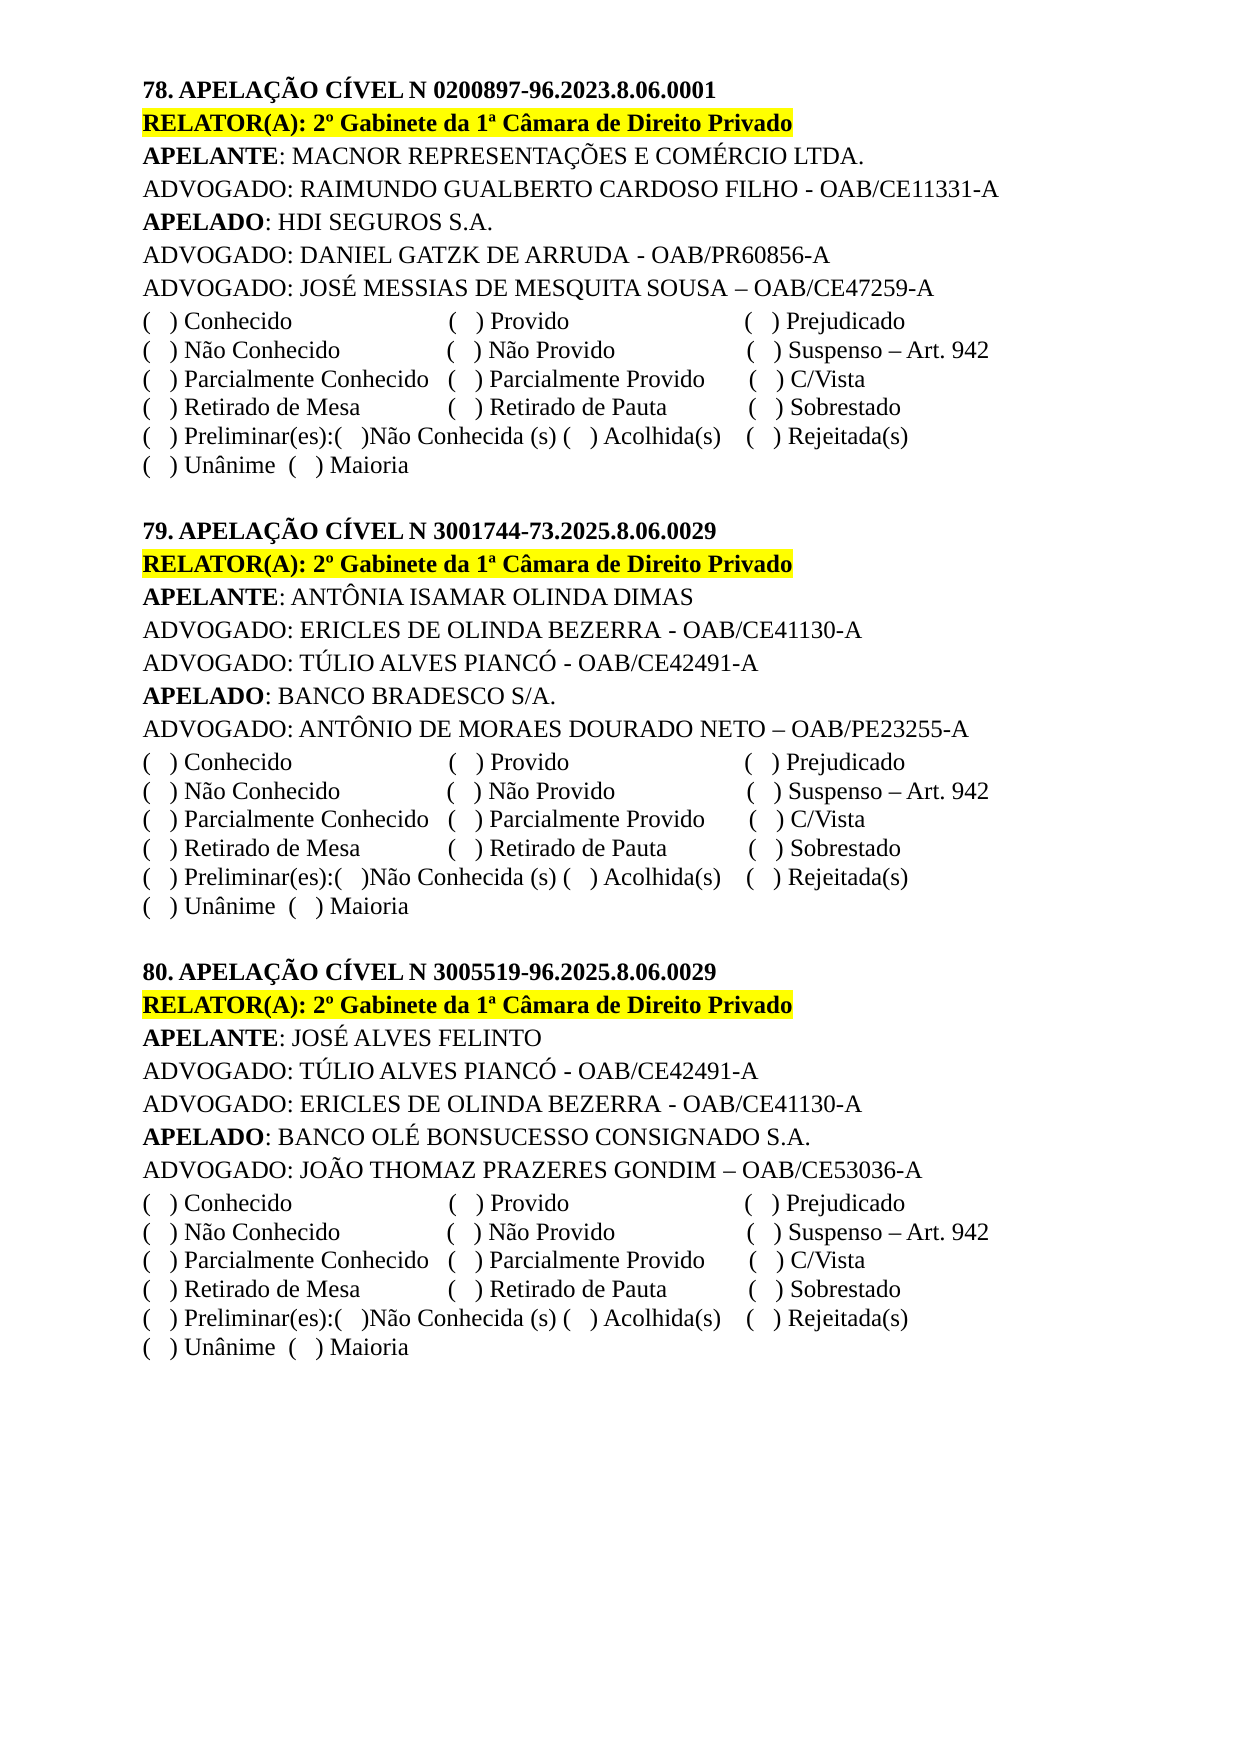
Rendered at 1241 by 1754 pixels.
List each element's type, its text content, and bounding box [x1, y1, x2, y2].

text ( ) Unânime ( ) Maioria [142, 1332, 1141, 1427]
text ( ) Não Conhecido ( ) Não Provido ( ) Suspenso – Art. 942 [142, 335, 1158, 364]
text ( ) Unânime ( ) Maioria 79. APELAÇÃO CÍVEL N 3001744-73.2025.8.06.0029 RELATOR(A): 2º Gabinete da 1ª Câmara de Direito Privado APELANTE: ANTÔNIA ISAMAR OLINDA DIMAS ADVOGADO: ERICLES DE OLINDA BEZERRA - OAB/CE41130-A ADVOGADO: TÚLIO ALVES PIANCÓ - OAB/CE42491-A APELADO: BANCO BRADESCO S/A. ADVOGADO: ANTÔNIO DE MORAES DOURADO NETO – OAB/PE23255-A [142, 450, 1141, 743]
text ( ) Parcialmente Conhecido ( ) Parcialmente Provido ( ) C/Vista [142, 804, 1158, 833]
text ( ) Retirado de Mesa ( ) Retirado de Pauta ( ) Sobrestado [142, 833, 1158, 862]
text ( ) Preliminar(es):( )Não Conhecida (s) ( ) Acolhida(s) ( ) Rejeitada(s) [142, 862, 1158, 891]
text 78. APELAÇÃO CÍVEL N 0200897-96.2023.8.06.0001 RELATOR(A): 2º Gabinete da 1ª Câmara de Direito Privado APELANTE: MACNOR REPRESENTAÇÕES E COMÉRCIO LTDA. ADVOGADO: RAIMUNDO GUALBERTO CARDOSO FILHO - OAB/CE11331-A APELADO: HDI SEGUROS S.A. ADVOGADO: DANIEL GATZK DE ARRUDA - OAB/PR60856-A ADVOGADO: JOSÉ MESSIAS DE MESQUITA SOUSA – OAB/CE47259-A [142, 75, 1141, 302]
text ( ) Preliminar(es):( )Não Conhecida (s) ( ) Acolhida(s) ( ) Rejeitada(s) [142, 421, 1158, 450]
text ( ) Retirado de Mesa ( ) Retirado de Pauta ( ) Sobrestado [142, 392, 1158, 421]
text ( ) Não Conhecido ( ) Não Provido ( ) Suspenso – Art. 942 [142, 776, 1158, 804]
text ( ) Conhecido ( ) Provido ( ) Prejudicado [142, 747, 1141, 776]
text ( ) Preliminar(es):( )Não Conhecida (s) ( ) Acolhida(s) ( ) Rejeitada(s) [142, 1303, 1158, 1332]
text ( ) Conhecido ( ) Provido ( ) Prejudicado [142, 306, 1141, 335]
text ( ) Parcialmente Conhecido ( ) Parcialmente Provido ( ) C/Vista [142, 364, 1158, 392]
text ( ) Parcialmente Conhecido ( ) Parcialmente Provido ( ) C/Vista [142, 1246, 1158, 1274]
text ( ) Conhecido ( ) Provido ( ) Prejudicado [142, 1188, 1141, 1217]
text ( ) Não Conhecido ( ) Não Provido ( ) Suspenso – Art. 942 [142, 1217, 1158, 1246]
text ( ) Retirado de Mesa ( ) Retirado de Pauta ( ) Sobrestado [142, 1274, 1158, 1303]
text ( ) Unânime ( ) Maioria 80. APELAÇÃO CÍVEL N 3005519-96.2025.8.06.0029 RELATOR(A): 2º Gabinete da 1ª Câmara de Direito Privado APELANTE: JOSÉ ALVES FELINTO ADVOGADO: TÚLIO ALVES PIANCÓ - OAB/CE42491-A ADVOGADO: ERICLES DE OLINDA BEZERRA - OAB/CE41130-A APELADO: BANCO OLÉ BONSUCESSO CONSIGNADO S.A. ADVOGADO: JOÃO THOMAZ PRAZERES GONDIM – OAB/CE53036-A [142, 891, 1141, 1184]
